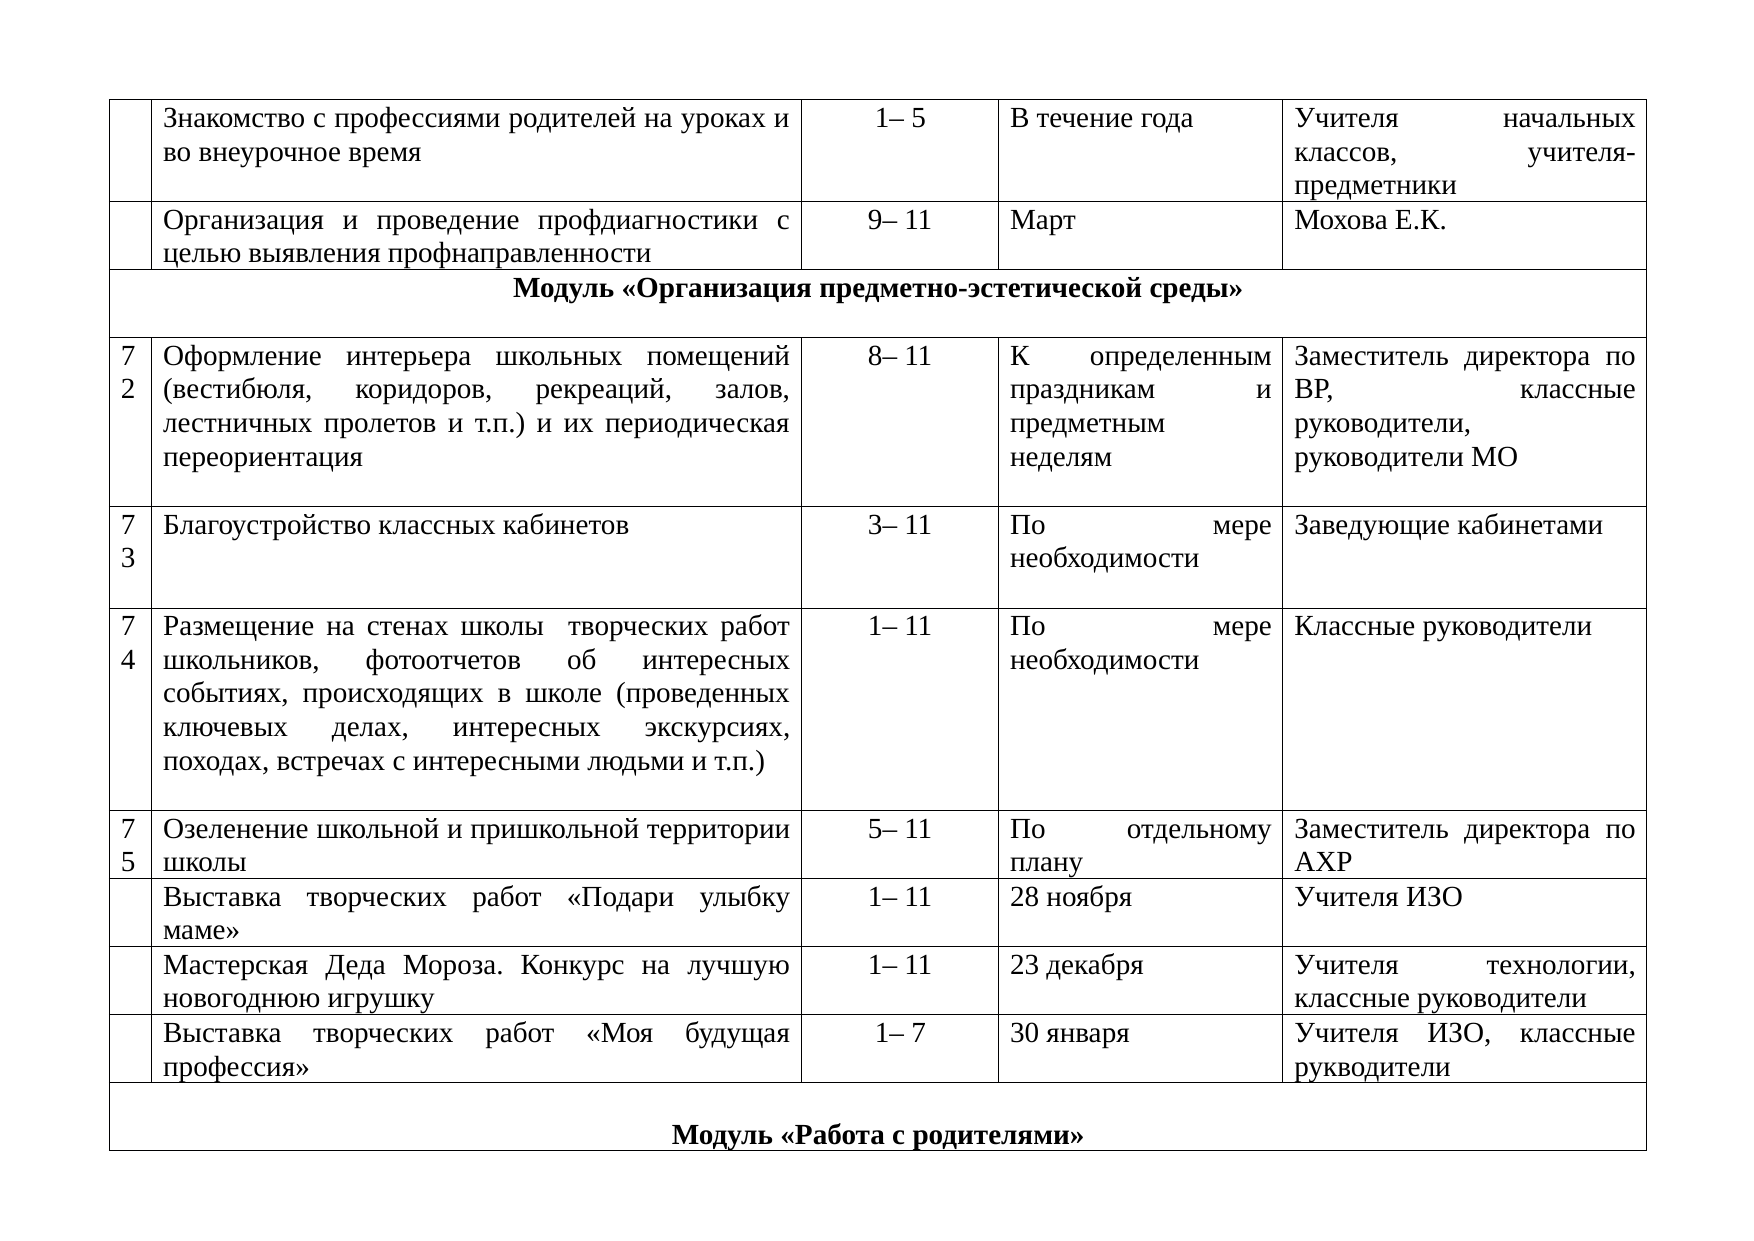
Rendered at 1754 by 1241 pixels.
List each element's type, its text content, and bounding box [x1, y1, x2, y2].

table_cell 1– 11 [802, 609, 998, 810]
table_cell Классные руководители [1283, 609, 1646, 810]
table_cell К определенным праздникам и предметным неделям [999, 338, 1282, 506]
table_cell 72 [110, 338, 151, 506]
table_cell 8– 11 [802, 338, 998, 506]
table_cell В течение года [999, 100, 1282, 201]
table_cell 1– 11 [802, 879, 998, 946]
table_cell Мохова Е.К. [1283, 202, 1646, 269]
table_cell 28 ноября [999, 879, 1282, 946]
table_cell Организация и проведение профдиагностики с целью выявления профнаправленности [152, 202, 801, 269]
table_cell Размещение на стенах школы творческих работ школьников, фотоотчетов об интересных событиях, происходящих в школе (проведенных ключевых делах, интересных экскурсиях, походах, встречах с интересными людьми и т.п.) [152, 609, 801, 810]
table_cell Озеленение школьной и пришкольной территории школы [152, 811, 801, 878]
table_cell 1– 5 [802, 100, 998, 201]
table_cell 75 [110, 811, 151, 878]
table_cell Мастерская Деда Мороза. Конкурс на лучшую новогоднюю игрушку [152, 947, 801, 1014]
table_cell 1– 11 [802, 947, 998, 1014]
table_cell [110, 947, 151, 1014]
table_cell Учителя ИЗО, классные рукводители [1283, 1015, 1646, 1082]
table_cell Знакомство с профессиями родителей на уроках и во внеурочное время [152, 100, 801, 201]
table_cell 74 [110, 609, 151, 810]
table_cell Учителя технологии, классные руководители [1283, 947, 1646, 1014]
table_cell Март [999, 202, 1282, 269]
table_cell По отдельному плану [999, 811, 1282, 878]
table_cell Выставка творческих работ «Моя будущая профессия» [152, 1015, 801, 1082]
table_cell Заместитель директора по ВР, классные руководители, руководители МО [1283, 338, 1646, 506]
table_cell Учителя начальных классов, учителя-предметники [1283, 100, 1646, 201]
table_cell 30 января [999, 1015, 1282, 1082]
table_cell [110, 100, 151, 201]
table_cell Выставка творческих работ «Подари улыбку маме» [152, 879, 801, 946]
table_cell [110, 1015, 151, 1082]
table_cell 23 декабря [999, 947, 1282, 1014]
table_cell Модуль «Работа с родителями» [110, 1083, 1646, 1150]
table_cell 5– 11 [802, 811, 998, 878]
table_cell 3– 11 [802, 507, 998, 607]
table_cell По мере необходимости [999, 609, 1282, 810]
table_cell [110, 202, 151, 269]
table_cell Благоустройство классных кабинетов [152, 507, 801, 607]
table_cell [110, 879, 151, 946]
table_cell 9– 11 [802, 202, 998, 269]
table_cell Оформление интерьера школьных помещений (вестибюля, коридоров, рекреаций, залов, лестничных пролетов и т.п.) и их периодическая переориентация [152, 338, 801, 506]
table_cell По мере необходимости [999, 507, 1282, 607]
table_cell Учителя ИЗО [1283, 879, 1646, 946]
table_cell Заведующие кабинетами [1283, 507, 1646, 607]
table_cell Заместитель директора по АХР [1283, 811, 1646, 878]
table_cell Модуль «Организация предметно-эстетической среды» [110, 270, 1646, 337]
table_cell 73 [110, 507, 151, 607]
table_cell 1– 7 [802, 1015, 998, 1082]
